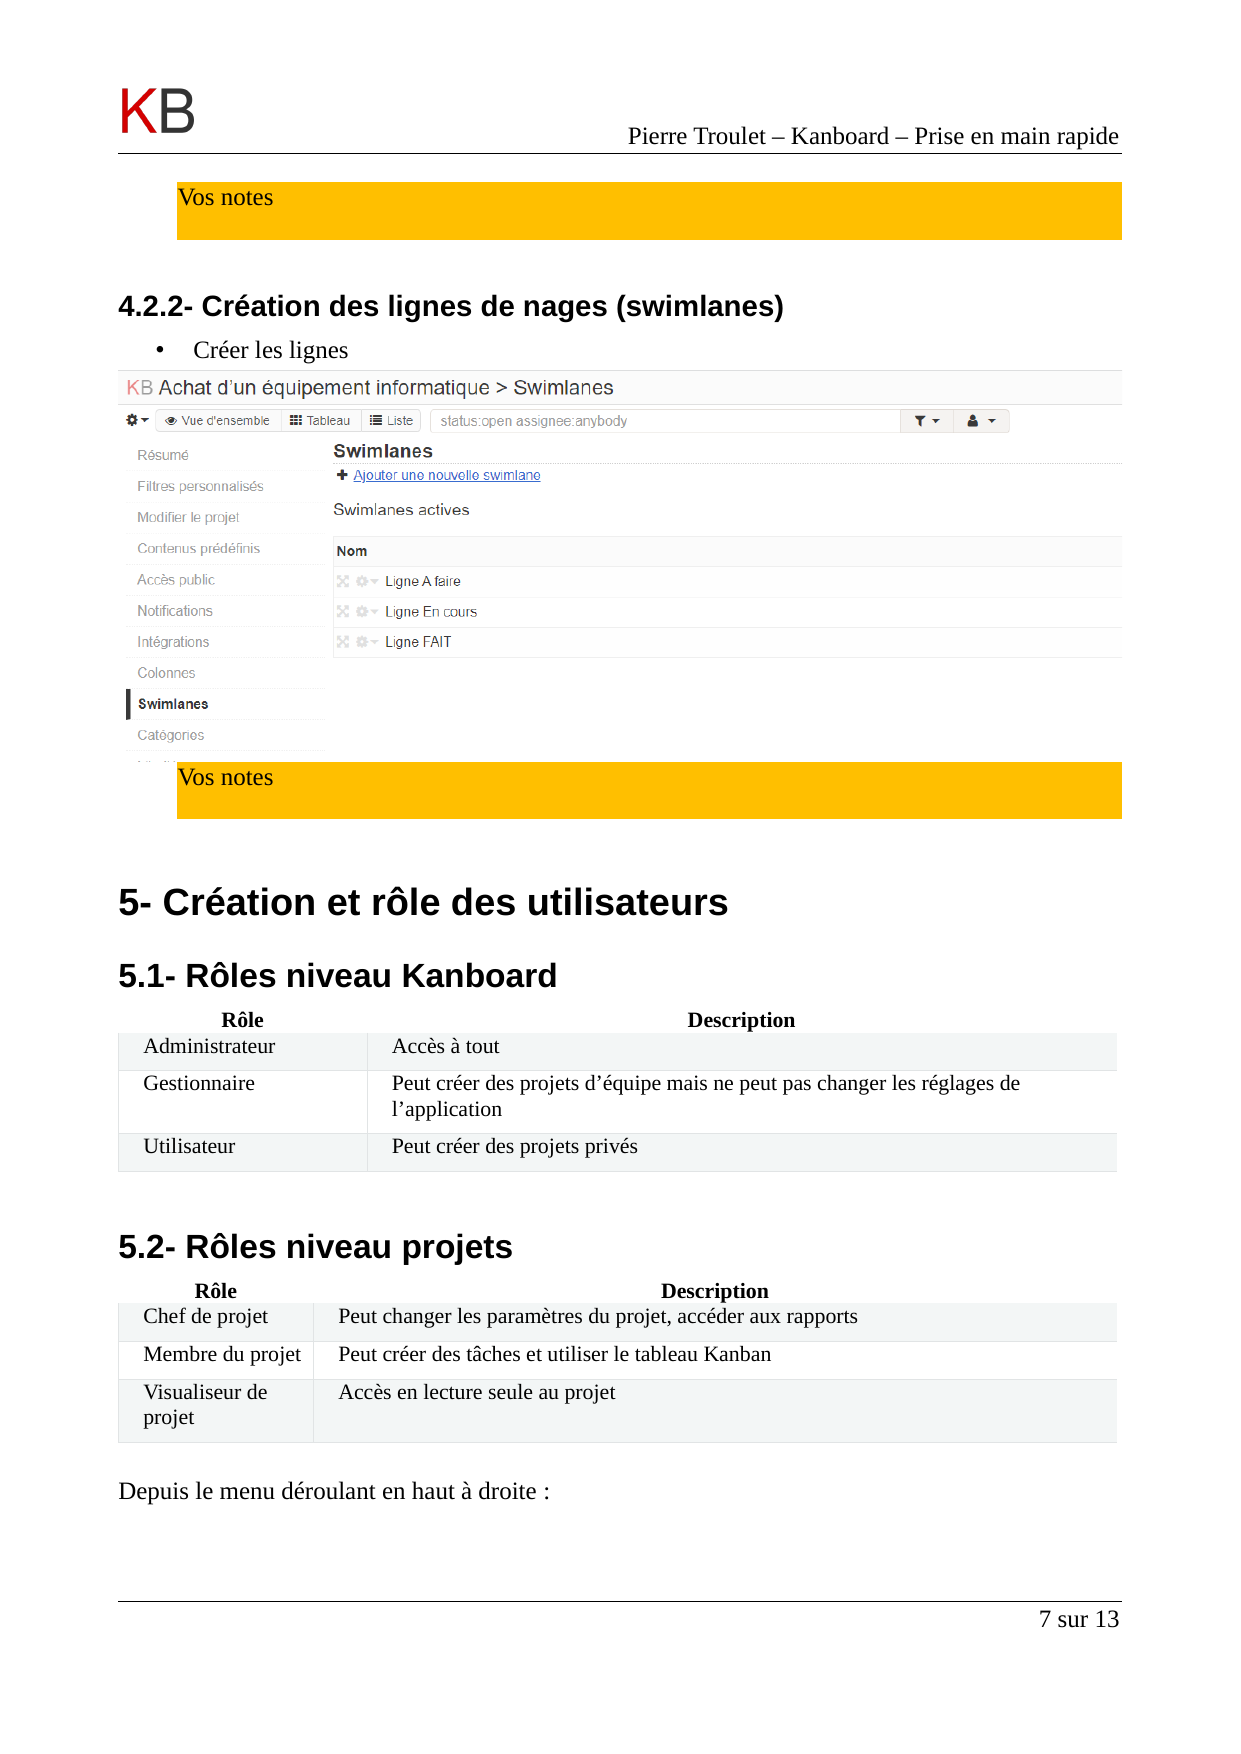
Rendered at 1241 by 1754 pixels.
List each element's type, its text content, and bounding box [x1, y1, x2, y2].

table_cell Peut créer des projets privés [368, 1134, 1117, 1171]
text Depuis le menu déroulant en haut à droite : [118, 1476, 1122, 1505]
table_cell Accès en lecture seule au projet [314, 1380, 1117, 1442]
text Vos notes [177, 182, 1122, 211]
table_cell Peut créer des projets d’équipe mais ne peut pas changer les réglages de l’application [368, 1071, 1117, 1133]
table_cell Peut créer des tâches et utiliser le tableau Kanban [314, 1342, 1117, 1379]
table_header Description [367, 1008, 1117, 1033]
table_header Rôle [118, 1008, 367, 1033]
picture [118, 370, 1123, 762]
table_cell Peut changer les paramètres du projet, accéder aux rapports [314, 1303, 1117, 1341]
text Vos notes [177, 762, 1122, 791]
table_cell Administrateur [119, 1033, 367, 1070]
table_cell Utilisateur [119, 1134, 367, 1171]
table_header Description [313, 1278, 1117, 1303]
table_cell Visualiseur de projet [119, 1380, 313, 1442]
subtitle Rôles niveau Kanboard [118, 956, 1122, 995]
picture [118, 70, 198, 151]
subtitle Création des lignes de nages (swimlanes) [118, 289, 1122, 323]
table_header Rôle [118, 1278, 313, 1303]
table_cell Accès à tout [368, 1033, 1117, 1070]
table_cell Chef de projet [119, 1303, 313, 1341]
subtitle Création et rôle des utilisateurs [118, 879, 1122, 923]
table_cell Gestionnaire [119, 1071, 367, 1133]
list Créer les lignes [156, 335, 1122, 364]
table_cell Membre du projet [119, 1342, 313, 1379]
subtitle Rôles niveau projets [118, 1227, 1122, 1265]
